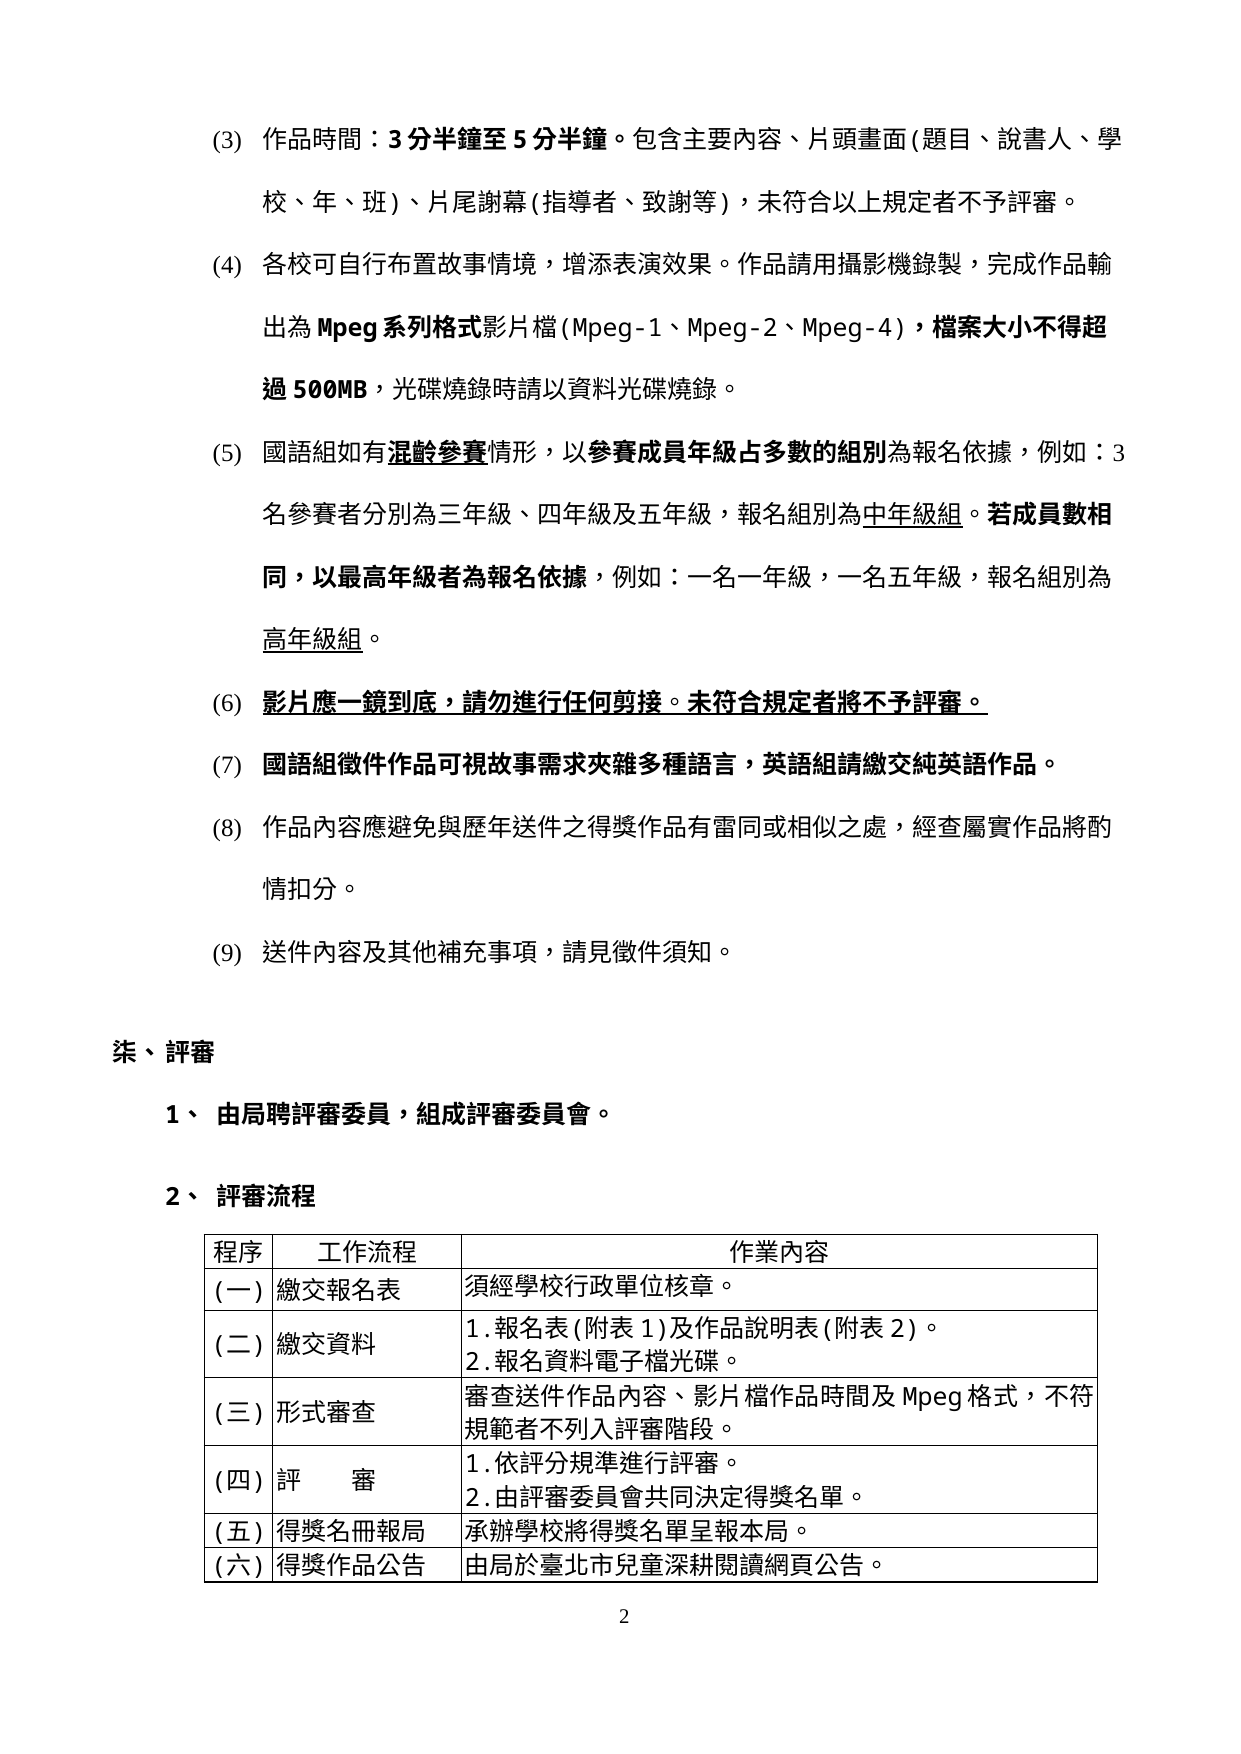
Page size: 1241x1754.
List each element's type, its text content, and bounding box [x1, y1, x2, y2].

table_header 工作流程 [273, 1235, 461, 1268]
list 國語組如有混齡參賽情形，以參賽成員年級占多數的組別為報名依據，例如：3名參賽者分別為三年級、四年級及五年級，報名組別為中年級組。若成員數相同，以最高年級者為報名依據，例如：一名一年級，一名五年級，報名組別為高年級組。 [212, 409, 1128, 659]
table_cell (三) [205, 1378, 272, 1445]
table_cell 由局於臺北市兒童深耕閱讀網頁公告。 [462, 1548, 1097, 1581]
table_cell (二) [205, 1311, 272, 1377]
table_cell 1.依評分規準進行評審。 2.由評審委員會共同決定得獎名單。 [462, 1446, 1097, 1513]
table_cell 得獎名冊報局 [273, 1514, 461, 1547]
table_cell (六) [205, 1548, 272, 1581]
table_header 程序 [205, 1235, 272, 1268]
table_cell 審查送件作品內容、影片檔作品時間及Mpeg格式，不符規範者不列入評審階段。 [462, 1378, 1097, 1445]
table_header 作業內容 [462, 1235, 1097, 1268]
table_cell 1.報名表(附表1)及作品說明表(附表2)。 2.報名資料電子檔光碟。 [462, 1311, 1097, 1377]
table_cell 繳交資料 [273, 1311, 461, 1377]
list 作品內容應避免與歷年送件之得獎作品有雷同或相似之處，經查屬實作品將酌情扣分。 [212, 784, 1128, 909]
list 由局聘評審委員，組成評審委員會。 [165, 1071, 1128, 1134]
table_cell (一) [205, 1269, 272, 1309]
table_cell (五) [205, 1514, 272, 1547]
table_cell 評 審 [273, 1446, 461, 1513]
table_cell 形式審查 [273, 1378, 461, 1445]
list 國語組徵件作品可視故事需求夾雜多種語言，英語組請繳交純英語作品。 [212, 721, 1128, 784]
table_cell (四) [205, 1446, 272, 1513]
list 作品時間：3分半鐘至5分半鐘。包含主要內容、片頭畫面(題目、說書人、學校、年、班)、片尾謝幕(指導者、致謝等)，未符合以上規定者不予評審。 [212, 96, 1128, 221]
table_cell 承辦學校將得獎名單呈報本局。 [462, 1514, 1097, 1547]
table_cell 須經學校行政單位核章。 [462, 1269, 1097, 1309]
table_cell 得獎作品公告 [273, 1548, 461, 1581]
table_cell 繳交報名表 [273, 1269, 461, 1309]
list 評審流程 [165, 1152, 1128, 1215]
list 評審 [112, 1009, 1128, 1071]
list 各校可自行布置故事情境，增添表演效果。作品請用攝影機錄製，完成作品輸出為Mpeg系列格式影片檔(Mpeg-1、Mpeg-2、Mpeg-4)，檔案大小不得超過500MB，光碟燒錄時請以資料光碟燒錄。 [212, 221, 1128, 409]
list 送件內容及其他補充事項，請見徵件須知。 [212, 909, 1128, 971]
list 影片應一鏡到底，請勿進行任何剪接。未符合規定者將不予評審。 [212, 659, 1128, 721]
